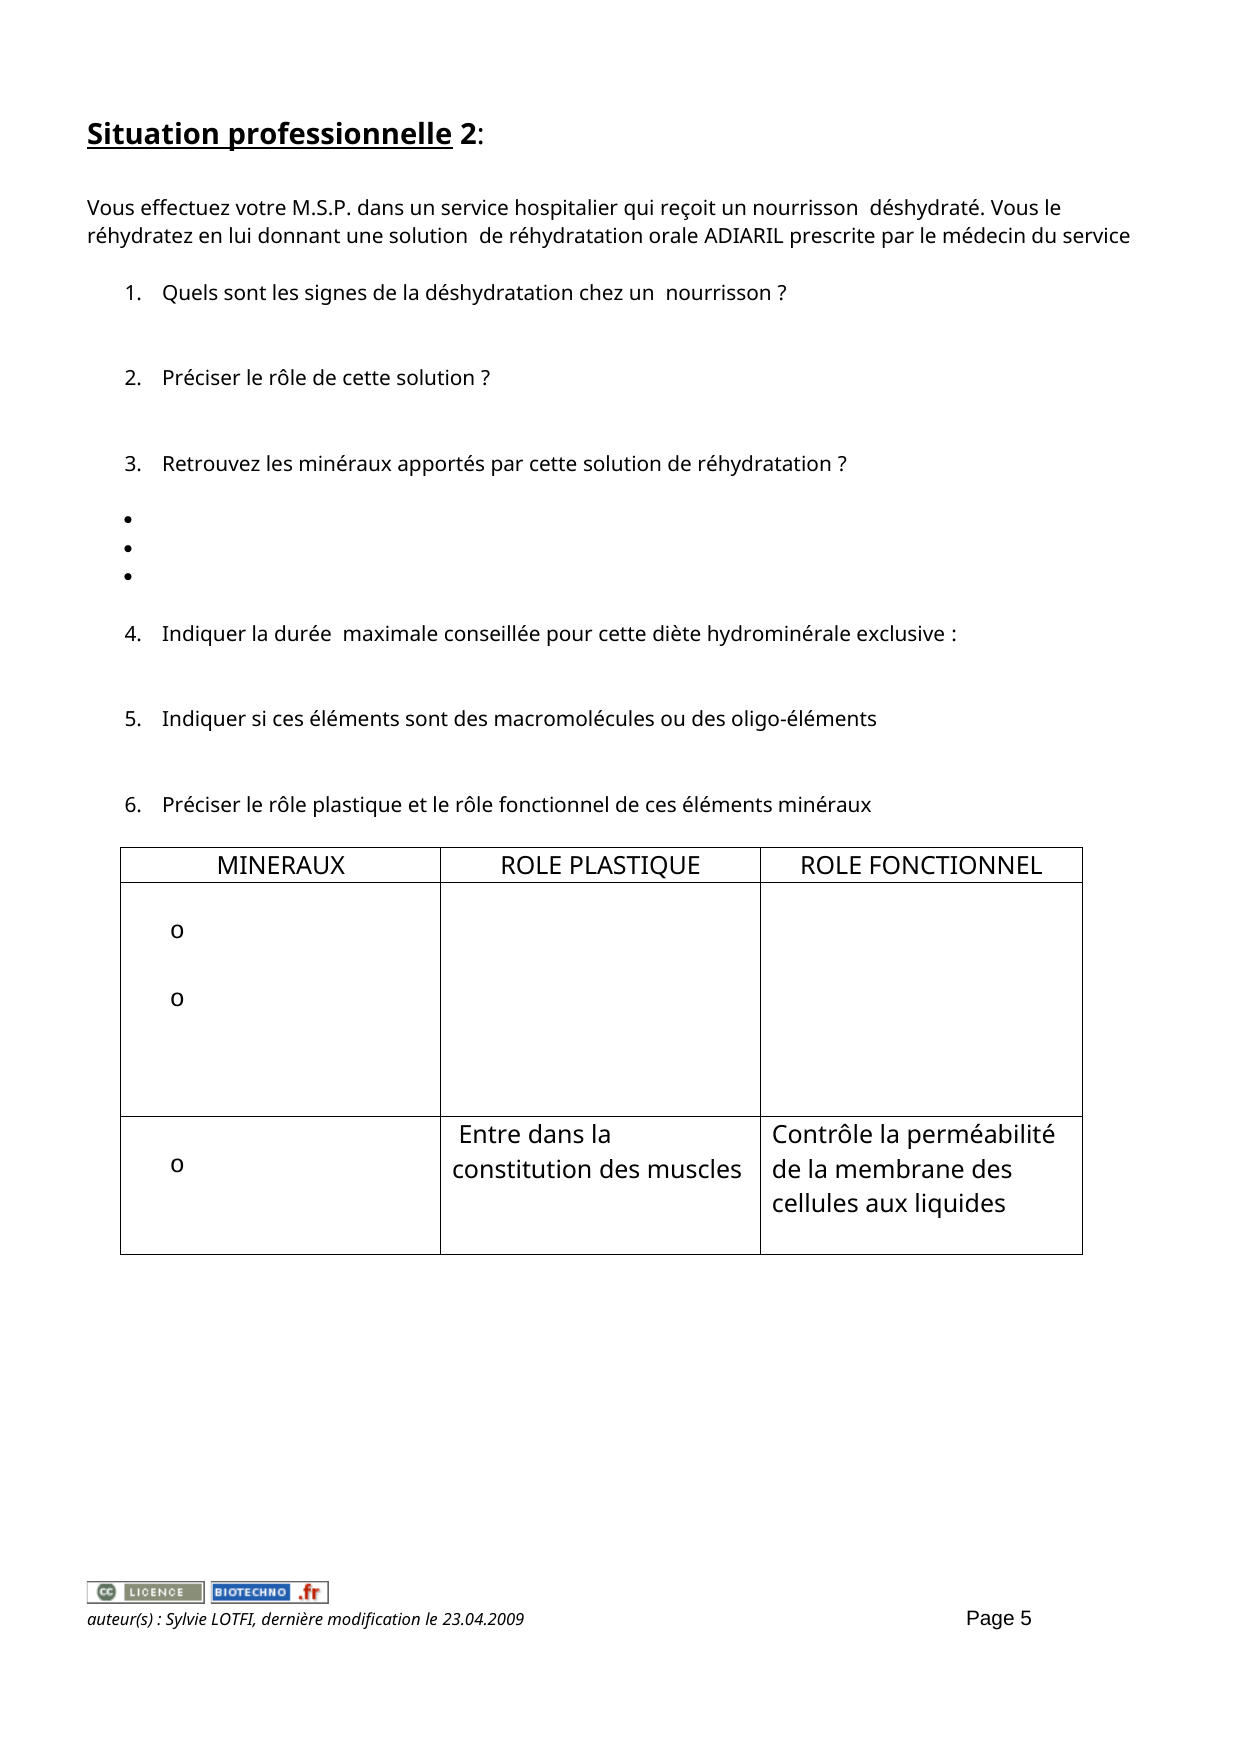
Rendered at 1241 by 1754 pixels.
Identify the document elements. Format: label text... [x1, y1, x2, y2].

list Retrouvez les minéraux apportés par cette solution de réhydratation ? [124, 449, 1146, 477]
table_cell [121, 1117, 440, 1253]
table_header MINERAUX [121, 848, 440, 882]
table_cell Contrôle la perméabilité de la membrane des cellules aux liquides [761, 1117, 1082, 1253]
picture [86, 1581, 205, 1604]
table_cell [121, 883, 440, 1116]
picture [210, 1581, 329, 1604]
table_cell [761, 883, 1082, 1116]
list Indiquer si ces éléments sont des macromolécules ou des oligo-éléments [124, 704, 1146, 733]
table_cell Entre dans la constitution des muscles [441, 1117, 760, 1253]
table_header ROLE FONCTIONNEL [761, 848, 1082, 882]
table_header ROLE PLASTIQUE [441, 848, 760, 882]
list Préciser le rôle de cette solution ? [124, 363, 1146, 392]
list Indiquer la durée maximale conseillée pour cette diète hydrominérale exclusive : [124, 619, 1146, 648]
text Situation professionnelle 2: [87, 113, 1146, 153]
text Vous effectuez votre M.S.P. dans un service hospitalier qui reçoit un nourrisson déshydraté. Vous le réhydratez en lui donnant une solution de réhydratation orale ADIARIL prescrite par le médecin du service [87, 193, 1146, 249]
list Quels sont les signes de la déshydratation chez un nourrisson ? [124, 278, 1146, 306]
table_cell [441, 883, 760, 1116]
list Préciser le rôle plastique et le rôle fonctionnel de ces éléments minéraux [124, 790, 1146, 818]
